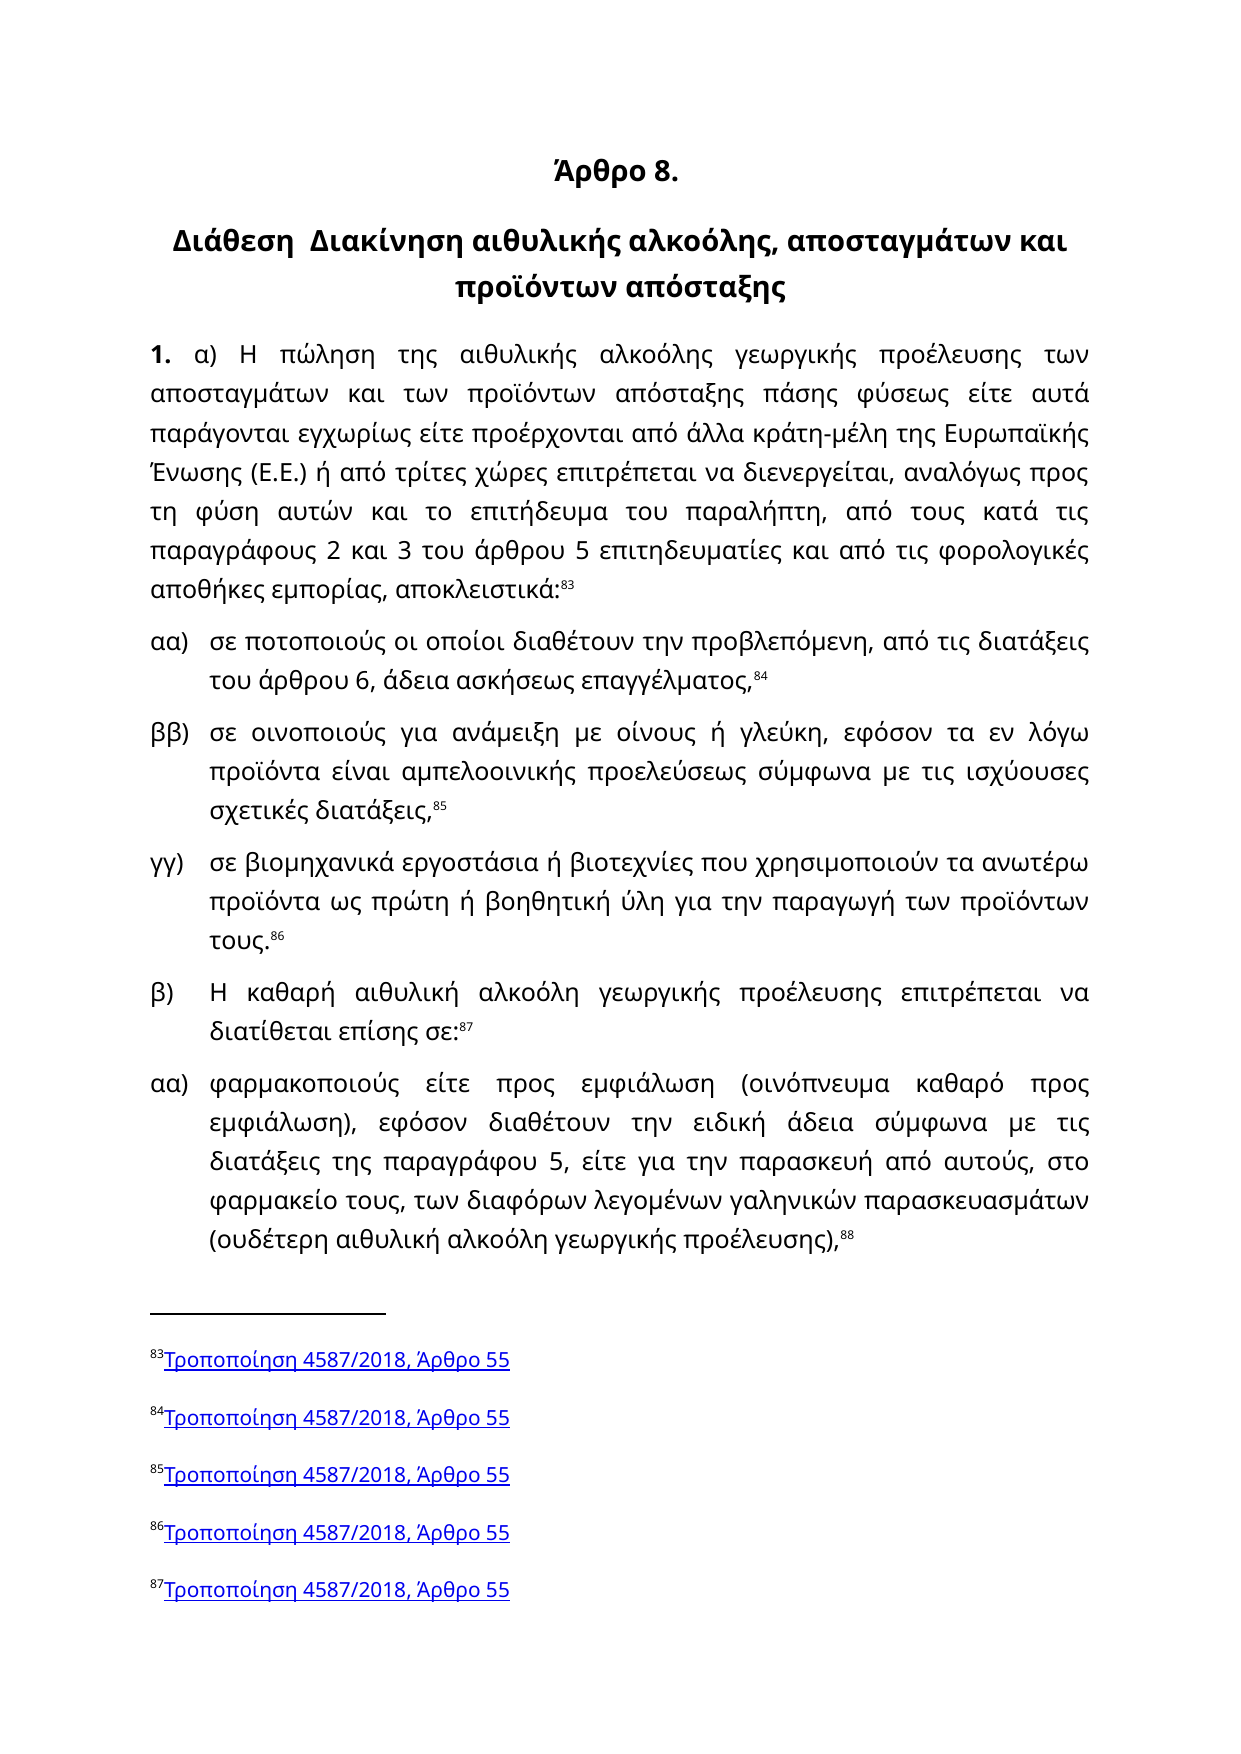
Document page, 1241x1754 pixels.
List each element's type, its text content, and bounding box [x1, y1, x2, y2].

list αα) φαρμακοποιούς είτε προς εμφιάλωση (οινόπνευμα καθαρό προς εμφιάλωση), εφόσον διαθέτουν την ειδική άδεια σύμφωνα με τις διατάξεις της παραγράφου 5, είτε για την παρασκευή από αυτούς, στο φαρμακείο τους, των διαφόρων λεγομένων γαληνικών παρασκευασμάτων (ουδέτερη αιθυλική αλκοόλη γεωργικής προέλευσης), [150, 1065, 1090, 1256]
subtitle Διάθεση ­ Διακίνηση αιθυλικής αλκοόλης, αποσταγμάτων και προϊόντων απόσταξης [150, 221, 1090, 306]
subtitle Άρθρο 8. [150, 150, 1090, 190]
text Τροποποίηση 4587/2018, Άρθρο 55 [150, 1576, 1090, 1604]
list γγ) σε βιομηχανικά εργοστάσια ή βιοτεχνίες που χρησιμοποιούν τα ανωτέρω προϊόντα ως πρώτη ή βοηθητική ύλη για την παραγωγή των προϊόντων τους. [150, 844, 1090, 957]
text Τροποποίηση 4587/2018, Άρθρο 55 [150, 1460, 1090, 1489]
text Τροποποίηση 4587/2018, Άρθρο 55 [150, 1518, 1090, 1546]
text 1. α) Η πώληση της αιθυλικής αλκοόλης γεωργικής προέλευσης των αποσταγμάτων και των προϊόντων απόσταξης πάσης φύσεως είτε αυτά παράγονται εγχωρίως είτε προέρχονται από άλλα κράτη-μέλη της Ευρωπαϊκής Ένωσης (Ε.Ε.) ή από τρίτες χώρες επιτρέπεται να διενεργείται, αναλόγως προς τη φύση αυτών και το επιτήδευμα του παραλήπτη, από τους κατά τις παραγράφους 2 και 3 του άρθρου 5 επιτηδευματίες και από τις φορολογικές αποθήκες εμπορίας, αποκλειστικά: [150, 337, 1090, 606]
list β) Η καθαρή αιθυλική αλκοόλη γεωργικής προέλευσης επιτρέπεται να διατίθεται επίσης σε: [150, 974, 1090, 1048]
text Τροποποίηση 4587/2018, Άρθρο 55 [150, 1403, 1090, 1431]
list ββ) σε οινοποιούς για ανάμειξη με οίνους ή γλεύκη, εφόσον τα εν λόγω προϊόντα είναι αμπελοοινικής προελεύσεως σύμφωνα με τις ισχύουσες σχετικές διατάξεις, [150, 714, 1090, 827]
text Τροποποίηση 4587/2018, Άρθρο 55 [150, 1345, 1090, 1373]
list αα) σε ποτοποιούς οι οποίοι διαθέτουν την προβλεπόμενη, από τις διατάξεις του άρθρου 6, άδεια ασκήσεως επαγγέλματος, [150, 623, 1090, 697]
